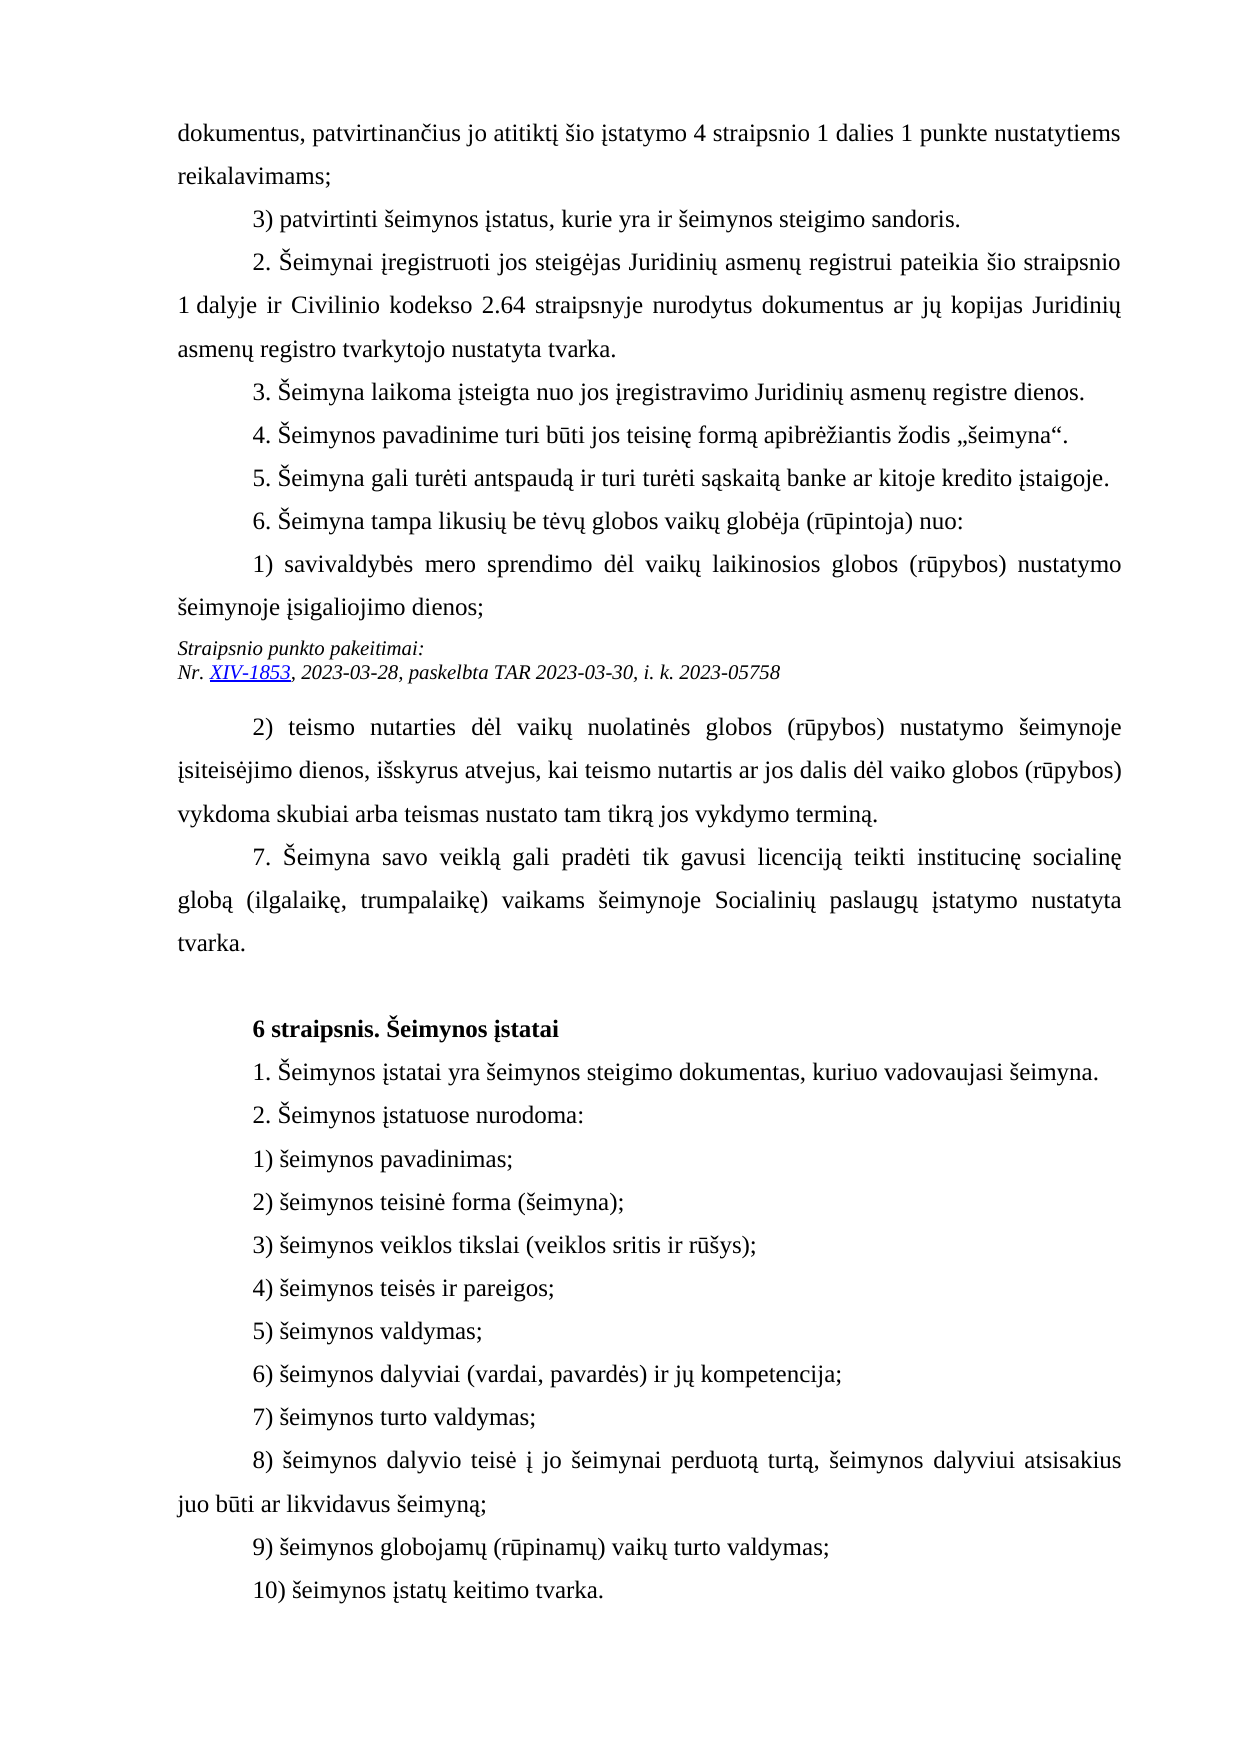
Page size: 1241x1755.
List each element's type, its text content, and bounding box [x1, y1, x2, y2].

text 7. Šeimyna savo veiklą gali pradėti tik gavusi licenciją teikti institucinę socialinę globą (ilgalaikę, trumpalaikę) vaikams šeimynoje Socialinių paslaugų įstatymo nustatyta tvarka. [177, 842, 1122, 957]
text 6 straipsnis. Šeimynos įstatai [177, 1014, 1122, 1043]
text 10) šeimynos įstatų keitimo tvarka. [177, 1575, 1122, 1604]
text dokumentus, patvirtinančius jo atitiktį šio įstatymo 4 straipsnio 1 dalies 1 punkte nustatytiems reikalavimams; [177, 118, 1122, 190]
text 3. Šeimyna laikoma įsteigta nuo jos įregistravimo Juridinių asmenų registre dienos. [177, 377, 1122, 406]
text 6. Šeimyna tampa likusių be tėvų globos vaikų globėja (rūpintoja) nuo: [177, 506, 1122, 535]
text 1. Šeimynos įstatai yra šeimynos steigimo dokumentas, kuriuo vadovaujasi šeimyna. [177, 1057, 1122, 1086]
text 3) šeimynos veiklos tikslai (veiklos sritis ir rūšys); [177, 1230, 1122, 1259]
text 2) teismo nutarties dėl vaikų nuolatinės globos (rūpybos) nustatymo šeimynoje įsiteisėjimo dienos, išskyrus atvejus, kai teismo nutartis ar jos dalis dėl vaiko globos (rūpybos) vykdoma skubiai arba teismas nustato tam tikrą jos vykdymo terminą. [177, 712, 1122, 827]
text 7) šeimynos turto valdymas; [177, 1402, 1122, 1431]
text 1) savivaldybės mero sprendimo dėl vaikų laikinosios globos (rūpybos) nustatymo šeimynoje įsigaliojimo dienos; [177, 549, 1122, 621]
text Nr. XIV-1853, 2023-03-28, paskelbta TAR 2023-03-30, i. k. 2023-05758 [177, 660, 1122, 684]
text 8) šeimynos dalyvio teisė į jo šeimynai perduotą turtą, šeimynos dalyviui atsisakius juo būti ar likvidavus šeimyną; [177, 1446, 1122, 1517]
text 1) šeimynos pavadinimas; [177, 1144, 1122, 1172]
text Straipsnio punkto pakeitimai: [177, 636, 1122, 660]
text 5) šeimynos valdymas; [177, 1316, 1122, 1345]
text 4) šeimynos teisės ir pareigos; [177, 1273, 1122, 1302]
text 6) šeimynos dalyviai (vardai, pavardės) ir jų kompetencija; [177, 1359, 1122, 1388]
text 2. Šeimynos įstatuose nurodoma: [177, 1101, 1122, 1129]
text 2) šeimynos teisinė forma (šeimyna); [177, 1187, 1122, 1216]
text 4. Šeimynos pavadinime turi būti jos teisinę formą apibrėžiantis žodis „šeimyna“. [177, 420, 1122, 449]
text 3) patvirtinti šeimynos įstatus, kurie yra ir šeimynos steigimo sandoris. [177, 204, 1122, 233]
text 5. Šeimyna gali turėti antspaudą ir turi turėti sąskaitą banke ar kitoje kredito įstaigoje. [177, 463, 1122, 492]
text 9) šeimynos globojamų (rūpinamų) vaikų turto valdymas; [177, 1532, 1122, 1561]
text 2. Šeimynai įregistruoti jos steigėjas Juridinių asmenų registrui pateikia šio straipsnio 1 dalyje ir Civilinio kodekso 2.64 straipsnyje nurodytus dokumentus ar jų kopijas Juridinių asmenų registro tvarkytojo nustatyta tvarka. [177, 247, 1122, 362]
